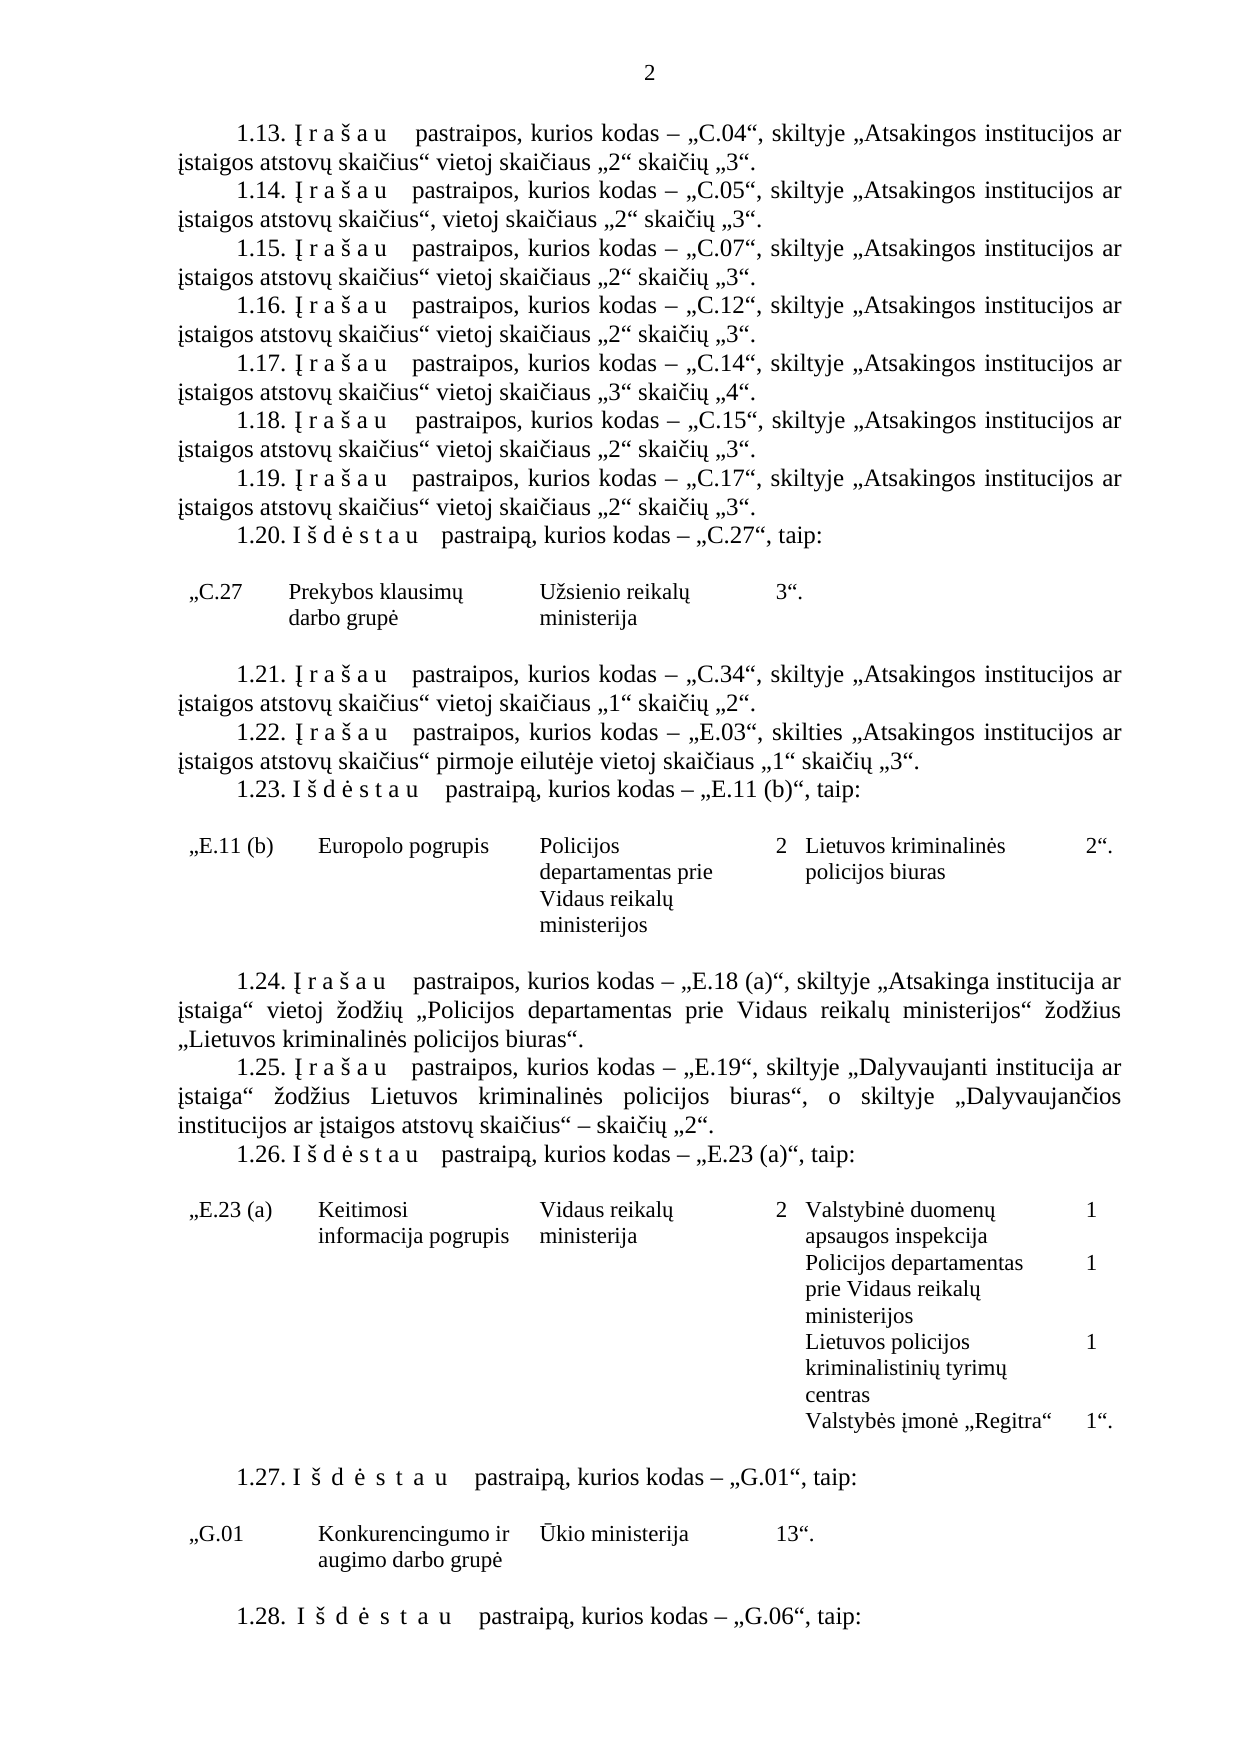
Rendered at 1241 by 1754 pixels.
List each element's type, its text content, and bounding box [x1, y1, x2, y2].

table_cell Lietuvos policijos kriminalistinių tyrimų centras [794, 1328, 1074, 1407]
table_header [1074, 578, 1144, 631]
table_cell 1“. [1074, 1407, 1144, 1433]
text 1.19. Įrašau pastraipos, kurios kodas – „C.17“, skiltyje „Atsakingos institucijos ar įstaigos atstovų skaičius“ vietoj skaičiaus „2“ skaičių „3“. [177, 463, 1122, 521]
text 1.14. Įrašau pastraipos, kurios kodas – „C.05“, skiltyje „Atsakingos institucijos ar įstaigos atstovų skaičius“, vietoj skaičiaus „2“ skaičių „3“. [177, 176, 1122, 233]
table_header Keitimosi informacija pogrupis [307, 1196, 528, 1433]
text 1.25. Įrašau pastraipos, kurios kodas – „E.19“, skiltyje „Dalyvaujanti institucija ar įstaiga“ žodžius Lietuvos kriminalinės policijos biuras“, o skiltyje „Dalyvaujančios institucijos ar įstaigos atstovų skaičius“ – skaičių „2“. [177, 1052, 1122, 1139]
table_header Lietuvos kriminalinės policijos biuras [794, 832, 1074, 937]
text 1.26. Išdėstau pastraipą, kurios kodas – „E.23 (a)“, taip: [177, 1139, 1122, 1167]
table_header Užsienio reikalų ministerija [528, 578, 764, 631]
table_cell 1 [1074, 1328, 1144, 1407]
table_header Valstybinė duomenų apsaugos inspekcija [794, 1196, 1074, 1249]
table_cell Policijos departamentas prie Vidaus reikalų ministerijos [794, 1249, 1074, 1328]
table_header „C.27 [177, 578, 277, 631]
table_cell 1 [1074, 1249, 1144, 1328]
table_header Vidaus reikalų ministerija [528, 1196, 764, 1433]
table_header „E.11 (b) [177, 832, 307, 937]
table_header 2 [764, 1196, 794, 1433]
text 1.15. Įrašau pastraipos, kurios kodas – „C.07“, skiltyje „Atsakingos institucijos ar įstaigos atstovų skaičius“ vietoj skaičiaus „2“ skaičių „3“. [177, 233, 1122, 291]
table_header 3“. [764, 578, 823, 631]
table_header Ūkio ministerija [528, 1520, 764, 1572]
text 1.13. Įrašau pastraipos, kurios kodas – „C.04“, skiltyje „Atsakingos institucijos ar įstaigos atstovų skaičius“ vietoj skaičiaus „2“ skaičių „3“. [177, 118, 1122, 176]
text 1.28.Išdėstau pastraipą, kurios kodas – „G.06“, taip: [177, 1601, 1122, 1630]
table_header [1074, 1520, 1144, 1572]
text 1.16. Įrašau pastraipos, kurios kodas – „C.12“, skiltyje „Atsakingos institucijos ar įstaigos atstovų skaičius“ vietoj skaičiaus „2“ skaičių „3“. [177, 291, 1122, 348]
table_header Policijos departamentas prie Vidaus reikalų ministerijos [528, 832, 764, 937]
table_header Prekybos klausimų darbo grupė [277, 578, 528, 631]
table_header [838, 1520, 1074, 1572]
table_cell Valstybės įmonė „Regitra“ [794, 1407, 1074, 1433]
text 1.22. Įrašau pastraipos, kurios kodas – „E.03“, skilties „Atsakingos institucijos ar įstaigos atstovų skaičius“ pirmoje eilutėje vietoj skaičiaus „1“ skaičių „3“. [177, 717, 1122, 774]
text 1.27. Išdėstau pastraipą, kurios kodas – „G.01“, taip: [177, 1462, 1122, 1491]
table_header 2“. [1074, 832, 1144, 937]
table_header Konkurencingumo ir augimo darbo grupė [307, 1520, 528, 1572]
table_header 2 [764, 832, 794, 937]
text 1.20. Išdėstau pastraipą, kurios kodas – „C.27“, taip: [177, 521, 1122, 549]
text 1.23. Išdėstau pastraipą, kurios kodas – „E.11 (b)“, taip: [177, 774, 1122, 803]
table_header 1 [1074, 1196, 1144, 1249]
text 1.21. Įrašau pastraipos, kurios kodas – „C.34“, skiltyje „Atsakingos institucijos ar įstaigos atstovų skaičius“ vietoj skaičiaus „1“ skaičių „2“. [177, 659, 1122, 717]
table_header 13“. [764, 1520, 838, 1572]
text 1.18. Įrašau pastraipos, kurios kodas – „C.15“, skiltyje „Atsakingos institucijos ar įstaigos atstovų skaičius“ vietoj skaičiaus „2“ skaičių „3“. [177, 406, 1122, 463]
table_header [824, 578, 1074, 631]
table_header „E.23 (a) [177, 1196, 307, 1433]
table_header Europolo pogrupis [307, 832, 528, 937]
text 1.24. Įrašau pastraipos, kurios kodas – „E.18 (a)“, skiltyje „Atsakinga institucija ar įstaiga“ vietoj žodžių „Policijos departamentas prie Vidaus reikalų ministerijos“ žodžius „Lietuvos kriminalinės policijos biuras“. [177, 966, 1122, 1052]
text 1.17. Įrašau pastraipos, kurios kodas – „C.14“, skiltyje „Atsakingos institucijos ar įstaigos atstovų skaičius“ vietoj skaičiaus „3“ skaičių „4“. [177, 348, 1122, 406]
table_header „G.01 [177, 1520, 307, 1572]
